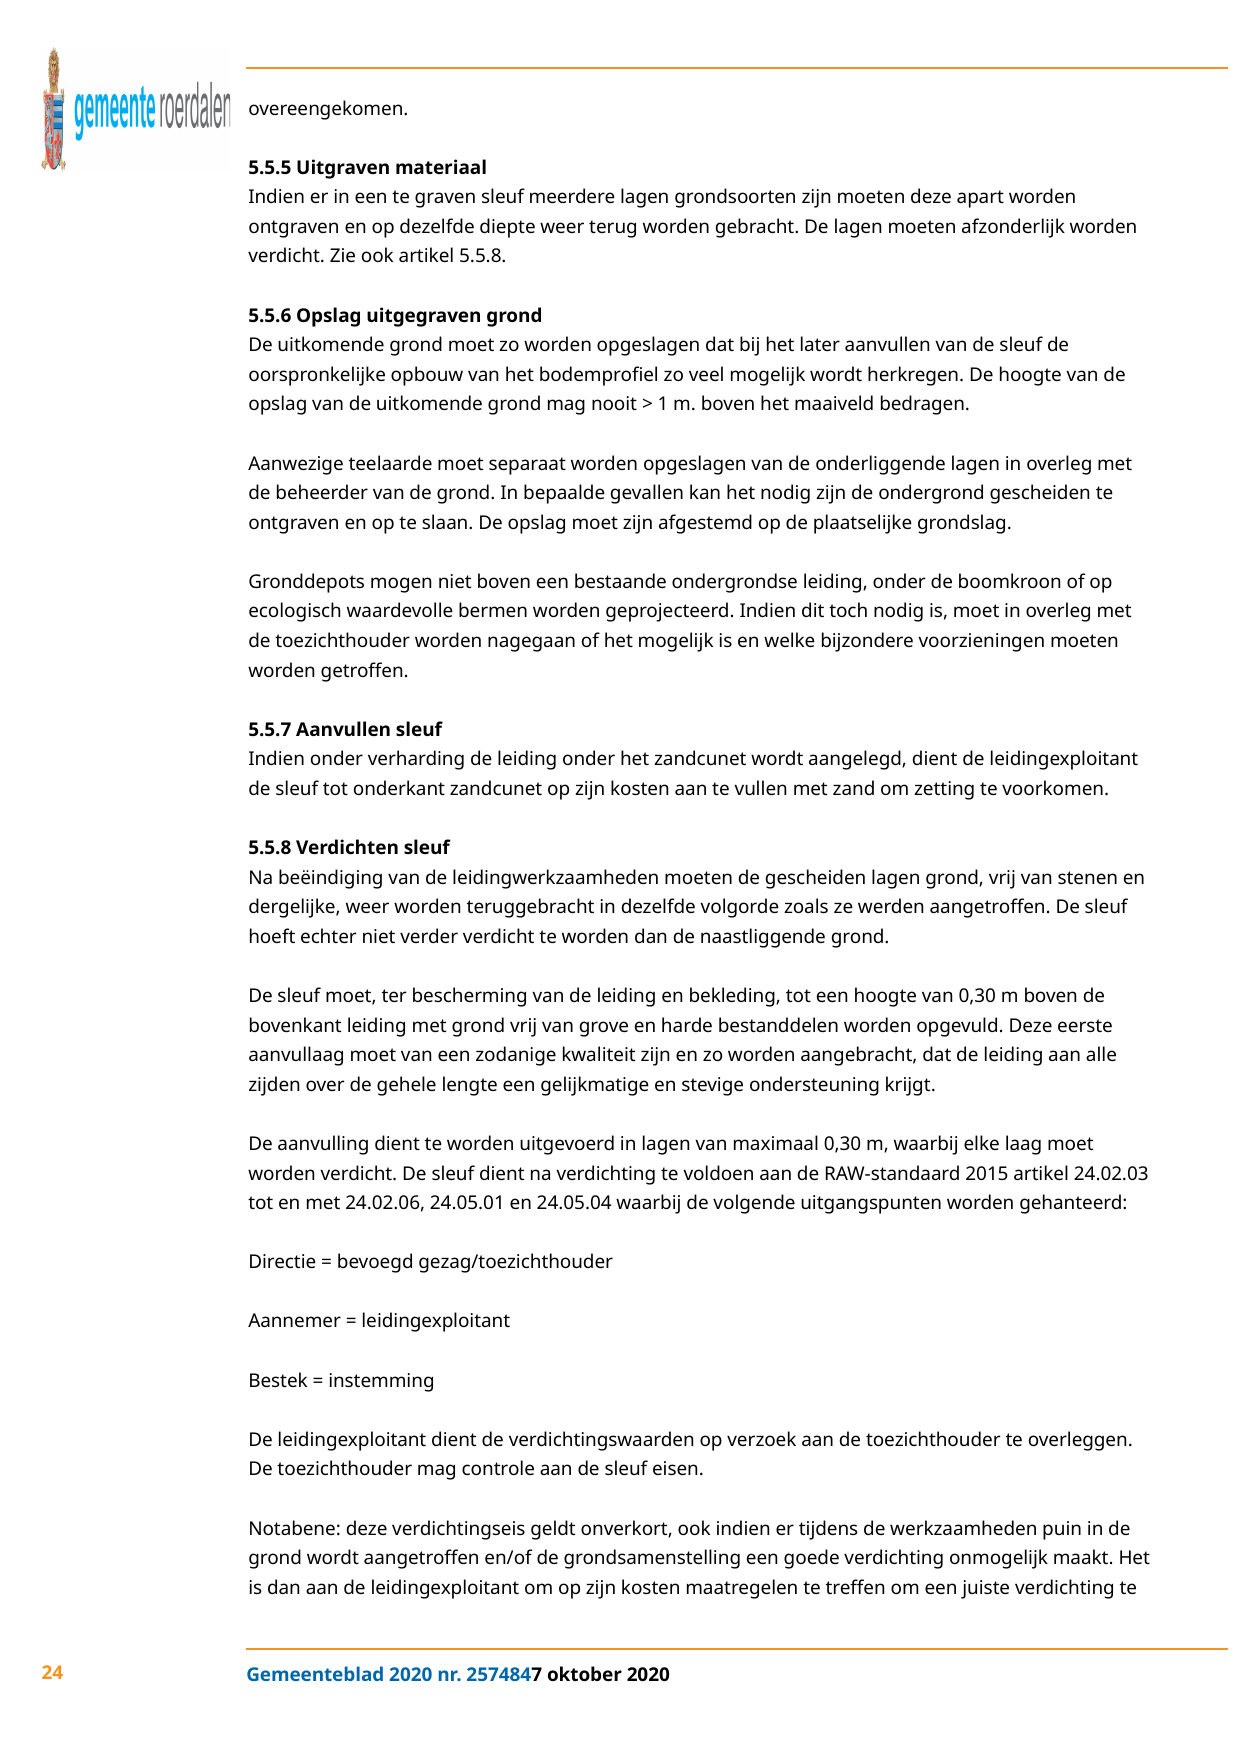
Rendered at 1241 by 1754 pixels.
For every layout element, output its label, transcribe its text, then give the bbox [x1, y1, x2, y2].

text 5.5.7 Aanvullen sleuf [248, 716, 1152, 742]
text overeengekomen. [248, 95, 1152, 121]
text 5.5.6 Opslag uitgegraven grond [248, 302, 1152, 328]
text Aanwezige teelaarde moet separaat worden opgeslagen van de onderliggende lagen in overleg met de beheerder van de grond. In bepaalde gevallen kan het nodig zijn de ondergrond gescheiden te ontgraven en op te slaan. De opslag moet zijn afgestemd op de plaatselijke grondslag. [248, 450, 1152, 535]
picture [41, 47, 231, 172]
text De aanvulling dient te worden uitgevoerd in lagen van maximaal 0,30 m, waarbij elke laag moet worden verdicht. De sleuf dient na verdichting te voldoen aan de RAW-standaard 2015 artikel 24.02.03 tot en met 24.02.06, 24.05.01 en 24.05.04 waarbij de volgende uitgangspunten worden gehanteerd: [248, 1130, 1152, 1215]
text 5.5.8 Verdichten sleuf [248, 834, 1152, 860]
text Indien onder verharding de leiding onder het zandcunet wordt aangelegd, dient de leidingexploitant de sleuf tot onderkant zandcunet op zijn kosten aan te vullen met zand om zetting te voorkomen. [248, 746, 1152, 801]
text Bestek = instemming [248, 1367, 1152, 1393]
text Aannemer = leidingexploitant [248, 1308, 1152, 1333]
text 5.5.5 Uitgraven materiaal [248, 154, 1152, 180]
text Notabene: deze verdichtingseis geldt onverkort, ook indien er tijdens de werkzaamheden puin in de grond wordt aangetroffen en/of de grondsamenstelling een goede verdichting onmogelijk maakt. Het is dan aan de leidingexploitant om op zijn kosten maatregelen te treffen om een juiste verdichting te [248, 1515, 1152, 1600]
text Gronddepots mogen niet boven een bestaande ondergrondse leiding, onder de boomkroon of op ecologisch waardevolle bermen worden geprojecteerd. Indien dit toch nodig is, moet in overleg met de toezichthouder worden nagegaan of het mogelijk is en welke bijzondere voorzieningen moeten worden getroffen. [248, 568, 1152, 683]
text Directie = bevoegd gezag/toezichthouder [248, 1248, 1152, 1274]
text Na beëindiging van de leidingwerkzaamheden moeten de gescheiden lagen grond, vrij van stenen en dergelijke, weer worden teruggebracht in dezelfde volgorde zoals ze werden aangetroffen. De sleuf hoeft echter niet verder verdicht te worden dan de naastliggende grond. [248, 864, 1152, 949]
text De leidingexploitant dient de verdichtingswaarden op verzoek aan de toezichthouder te overleggen. De toezichthouder mag controle aan de sleuf eisen. [248, 1426, 1152, 1481]
text Indien er in een te graven sleuf meerdere lagen grondsoorten zijn moeten deze apart worden ontgraven en op dezelfde diepte weer terug worden gebracht. De lagen moeten afzonderlijk worden verdicht. Zie ook artikel 5.5.8. [248, 183, 1152, 268]
text De uitkomende grond moet zo worden opgeslagen dat bij het later aanvullen van de sleuf de oorspronkelijke opbouw van het bodemprofiel zo veel mogelijk wordt herkregen. De hoogte van de opslag van de uitkomende grond mag nooit > 1 m. boven het maaiveld bedragen. [248, 331, 1152, 416]
text De sleuf moet, ter bescherming van de leiding en bekleding, tot een hoogte van 0,30 m boven de bovenkant leiding met grond vrij van grove en harde bestanddelen worden opgevuld. Deze eerste aanvullaag moet van een zodanige kwaliteit zijn en zo worden aangebracht, dat de leiding aan alle zijden over de gehele lengte een gelijkmatige en stevige ondersteuning krijgt. [248, 982, 1152, 1097]
